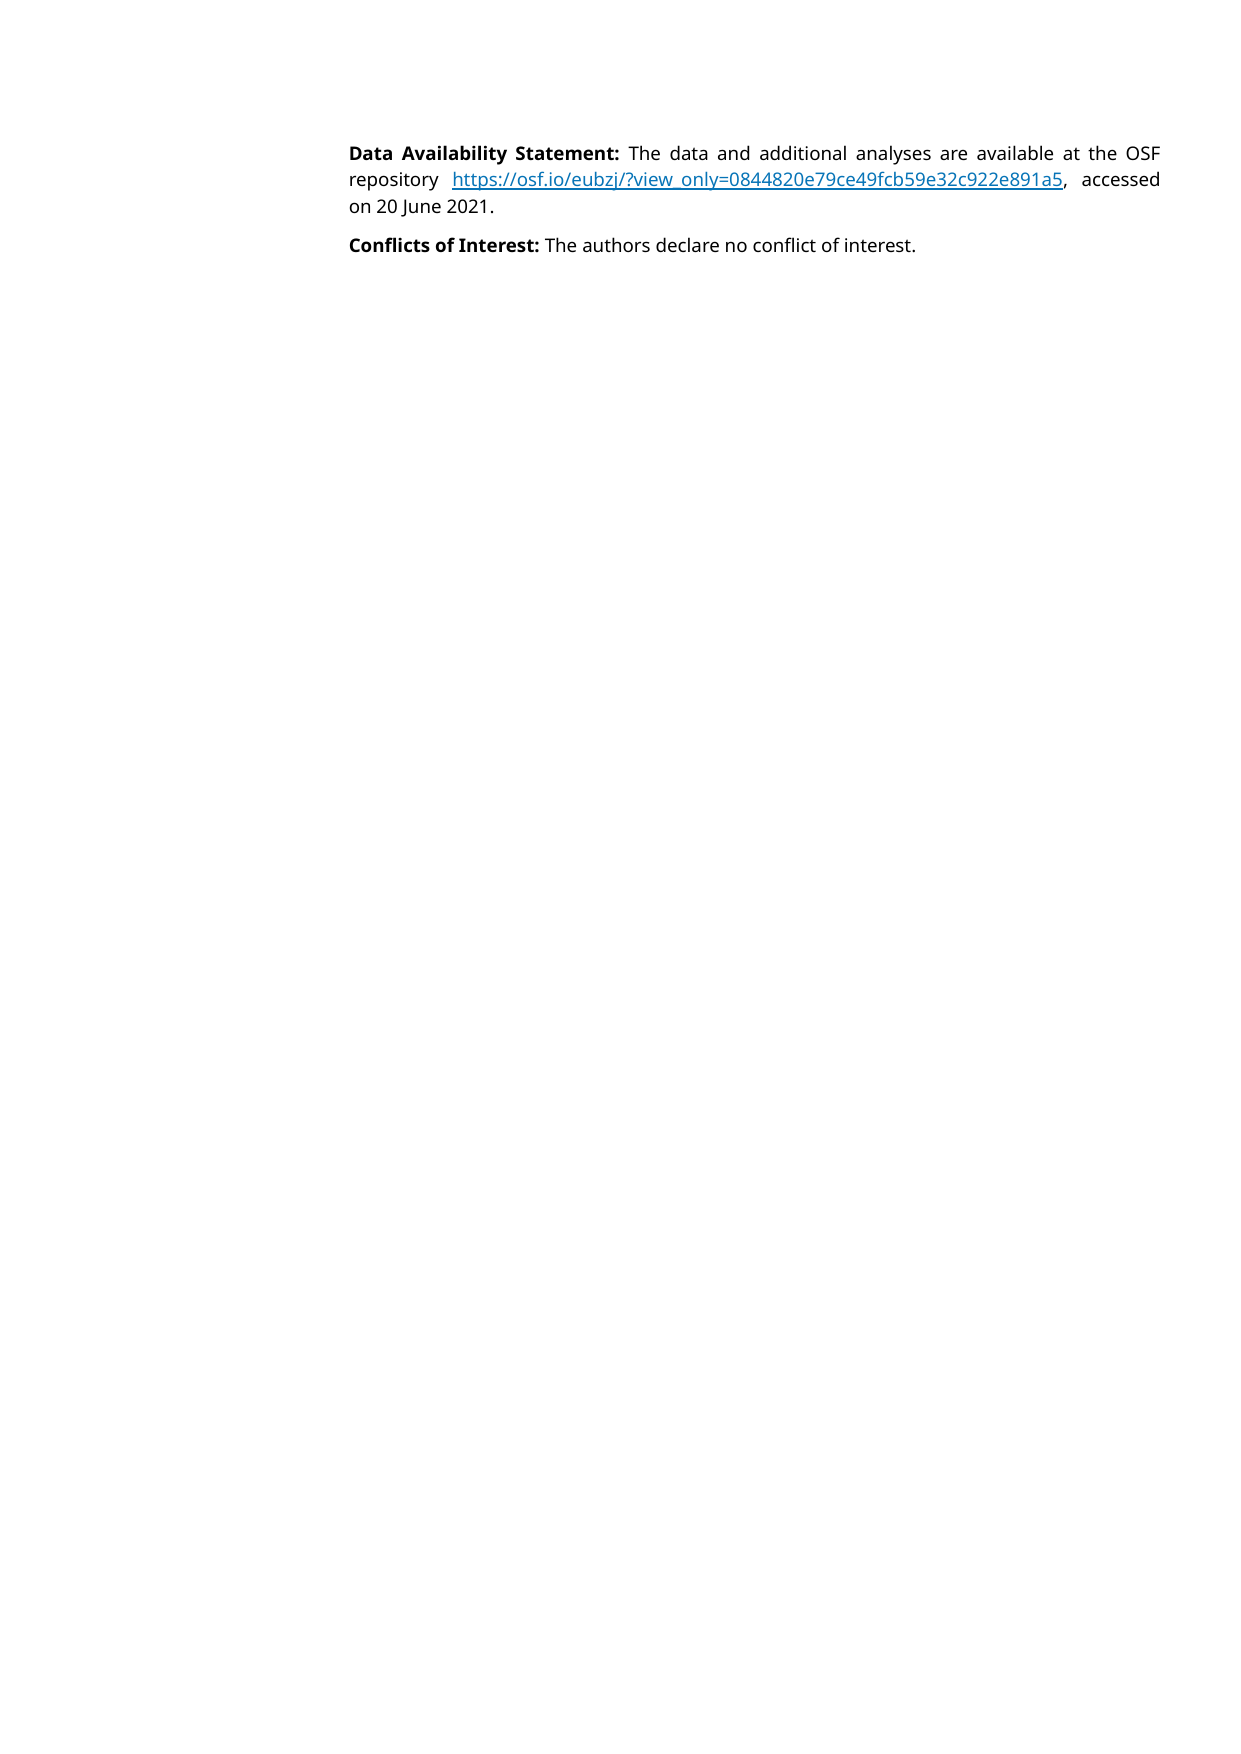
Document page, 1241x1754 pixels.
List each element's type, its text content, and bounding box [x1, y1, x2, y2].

text Conflicts of Interest: The authors declare no conflict of interest. [348, 232, 1180, 258]
text Data Availability Statement: The data and additional analyses are available at the OSF repository https://osf.io/eubzj/?view_only=0844820e79ce49fcb59e32c922e891a5, accessed on 20 June 2021. [348, 140, 1161, 219]
